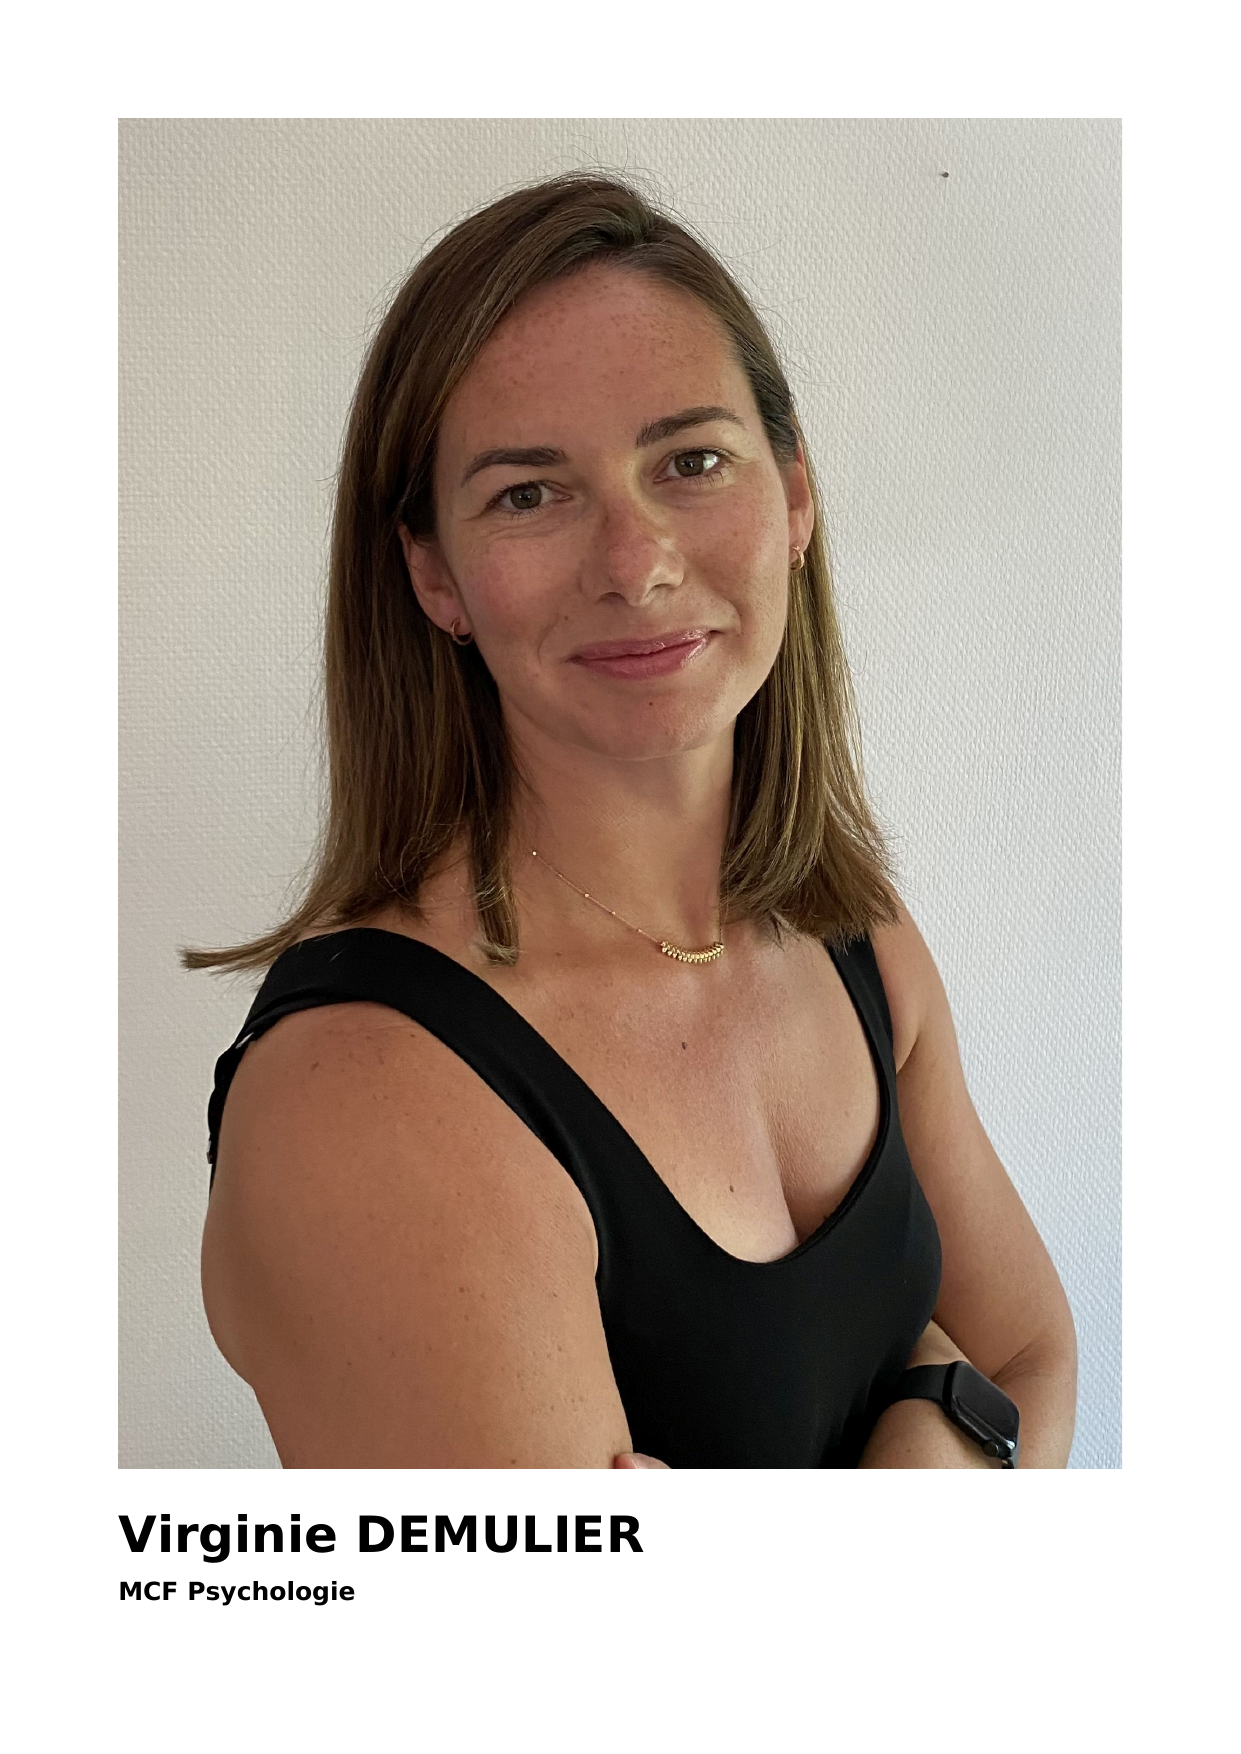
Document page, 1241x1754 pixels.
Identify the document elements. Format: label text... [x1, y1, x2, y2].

picture [118, 118, 1123, 1469]
text MCF Psychologie [118, 1577, 1122, 1606]
subtitle Virginie DEMULIER [118, 1506, 1122, 1564]
